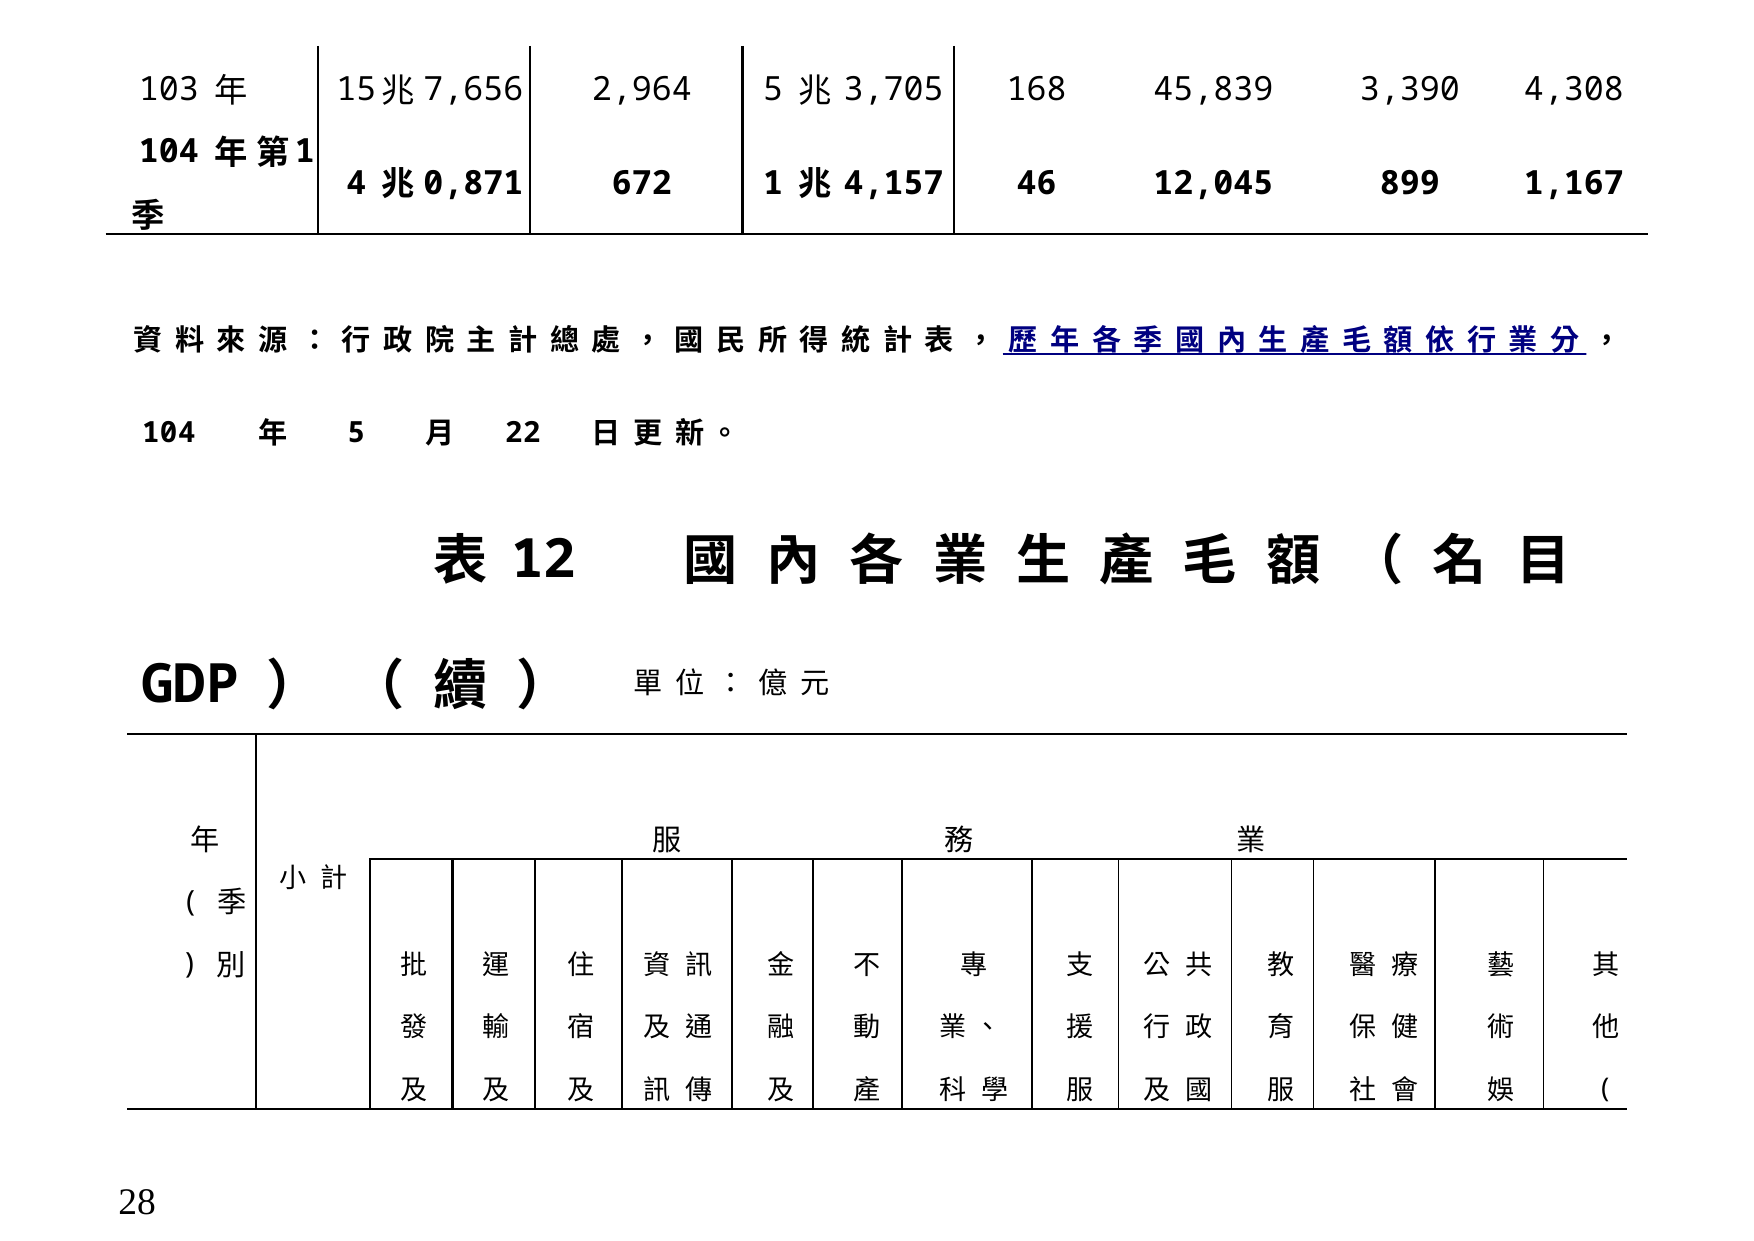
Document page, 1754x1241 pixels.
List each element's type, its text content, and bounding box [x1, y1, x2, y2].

text 表12 國內各業生產毛額（名目GDP）（續） 單位：億元 [127, 483, 1627, 733]
table_cell 4兆0,871 [319, 108, 529, 233]
table_cell 672 [531, 108, 741, 233]
table_cell 公共行政 及國 [1119, 860, 1231, 1108]
table_cell 住宿及 [536, 860, 621, 1108]
table_cell 1,167 [1487, 108, 1648, 233]
table_cell 其他 ( [1544, 860, 1627, 1108]
table_cell 支援 服 [1033, 860, 1118, 1108]
table_cell 15兆7,656 [319, 46, 529, 108]
table_cell 金融及 [733, 860, 812, 1108]
table_cell 168 [955, 46, 1115, 108]
table_cell 教育 服 [1232, 860, 1313, 1108]
table_cell 12,045 [1115, 108, 1302, 233]
table_cell 醫療保健 社會 [1314, 860, 1434, 1108]
table_cell 1兆4,157 [744, 108, 953, 233]
table_cell 專業、科學 [903, 860, 1031, 1108]
table_cell 不動 產 [814, 860, 901, 1108]
table_cell 45,839 [1115, 46, 1302, 108]
table_cell 4,308 [1487, 46, 1648, 108]
table_cell 5兆3,705 [744, 46, 953, 108]
table_cell 運輸及 [454, 860, 534, 1108]
table_cell 104年第1季 [106, 108, 317, 233]
text 資料來源：行政院主計總處，國民所得統計表，歷年各季國內生產毛額依行業分，104年5月22日更新。 [127, 296, 1627, 483]
table_cell 2,964 [531, 46, 741, 108]
table_header 年(季)別 [127, 735, 255, 1108]
table_cell 批發及 [371, 860, 451, 1108]
table_cell 46 [955, 108, 1115, 233]
table_cell 資訊及通 訊傳 [623, 860, 731, 1108]
table_cell 899 [1302, 108, 1487, 233]
table_cell 小 計 [257, 858, 369, 1108]
table_cell 103年 [106, 46, 317, 108]
table_header 服 務 業 [257, 735, 1627, 858]
table_cell 藝術娛 [1436, 860, 1543, 1108]
table_cell 3,390 [1302, 46, 1487, 108]
